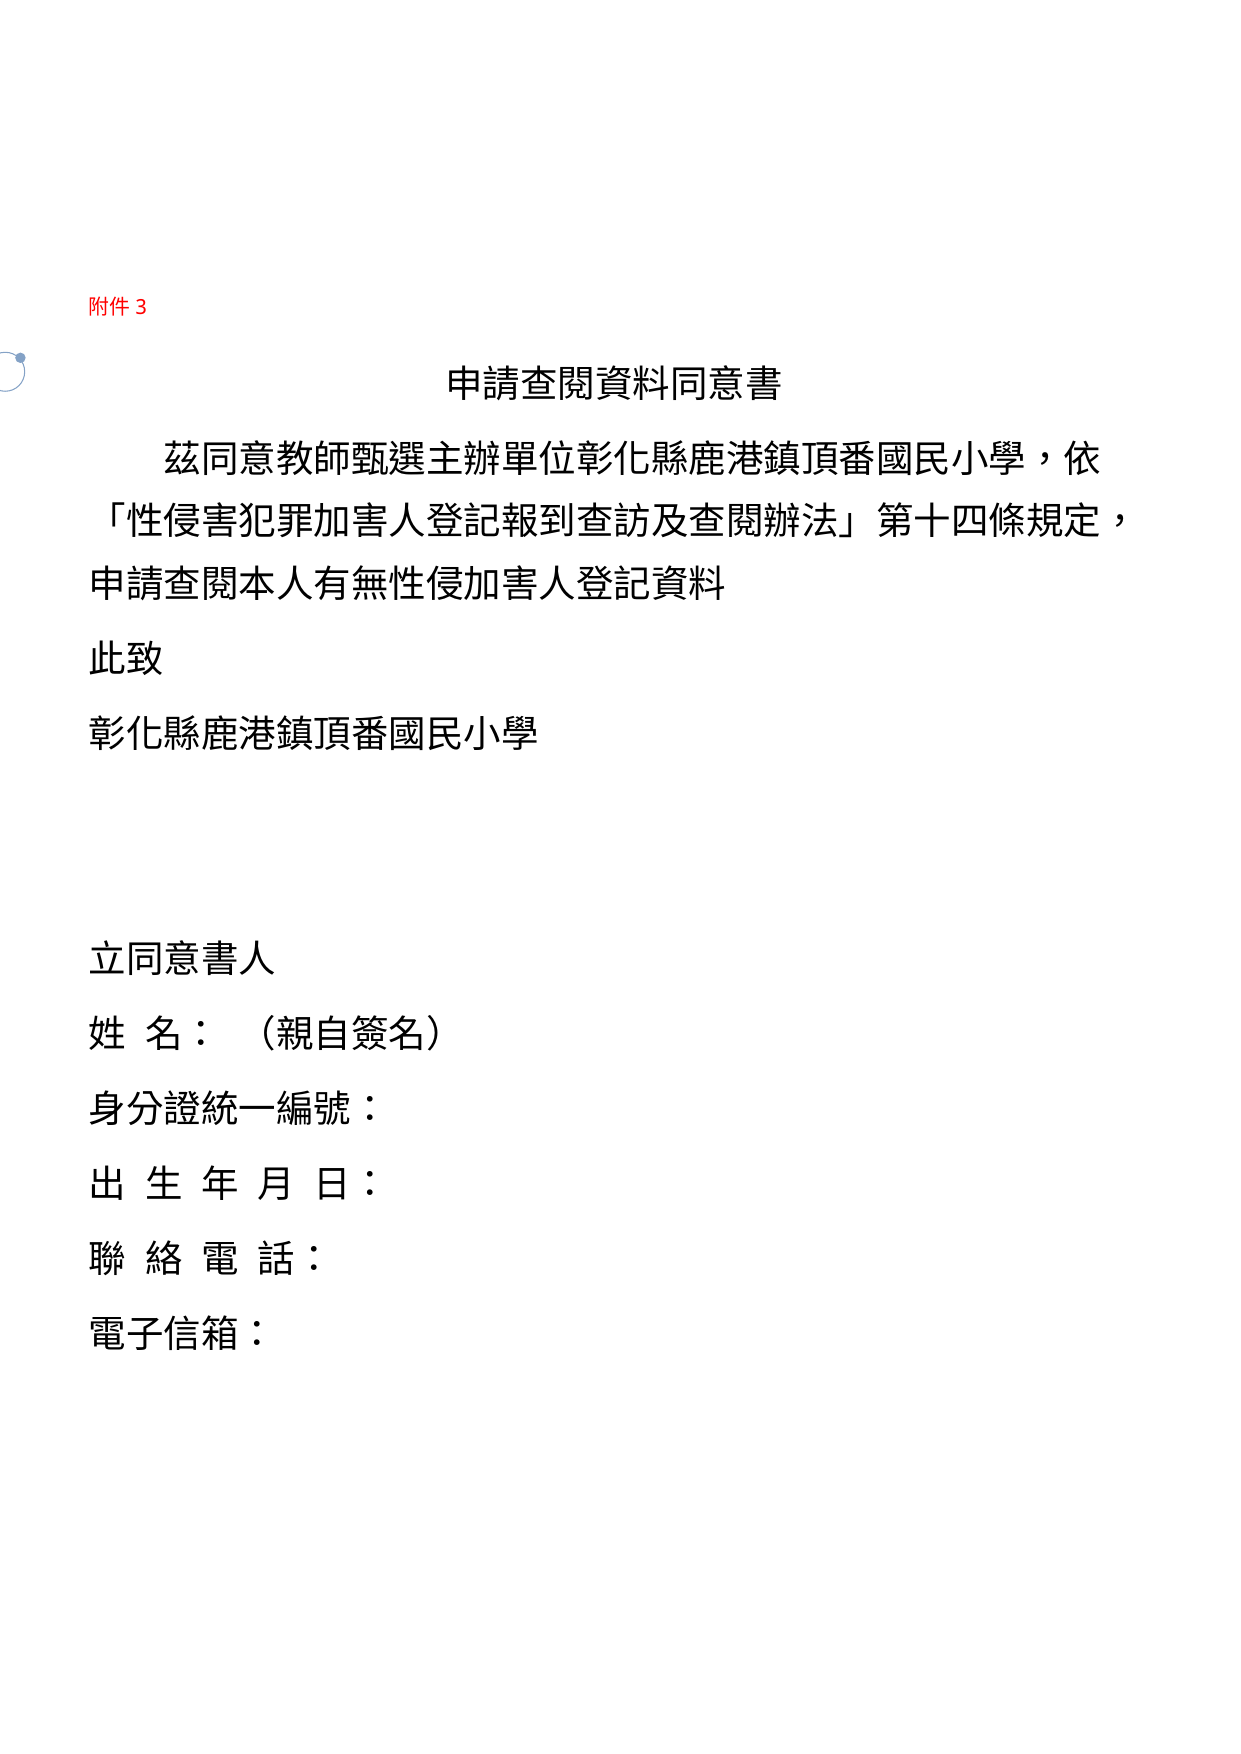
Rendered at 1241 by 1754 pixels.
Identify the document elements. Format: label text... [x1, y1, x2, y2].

text 出 生 年 月 日： [89, 1139, 1152, 1201]
text 茲同意教師甄選主辦單位彰化縣鹿港鎮頂番國民小學，依「性侵害犯罪加害人登記報到查訪及查閱辦法」第十四條規定，申請查閱本人有無性侵加害人登記資料 [89, 414, 1152, 601]
text 彰化縣鹿港鎮頂番國民小學 [89, 689, 1152, 751]
text 身分證統一編號： [89, 1064, 1152, 1126]
text 申請查閱資料同意書 [89, 339, 1152, 401]
text 立同意書人 [89, 914, 1152, 976]
text 此致 [89, 614, 1152, 676]
text 附件3 [89, 264, 1152, 326]
text 電子信箱： [89, 1289, 1152, 1351]
text 聯 絡 電 話： [89, 1214, 1152, 1276]
text 姓 名： （親自簽名） [89, 989, 1152, 1051]
